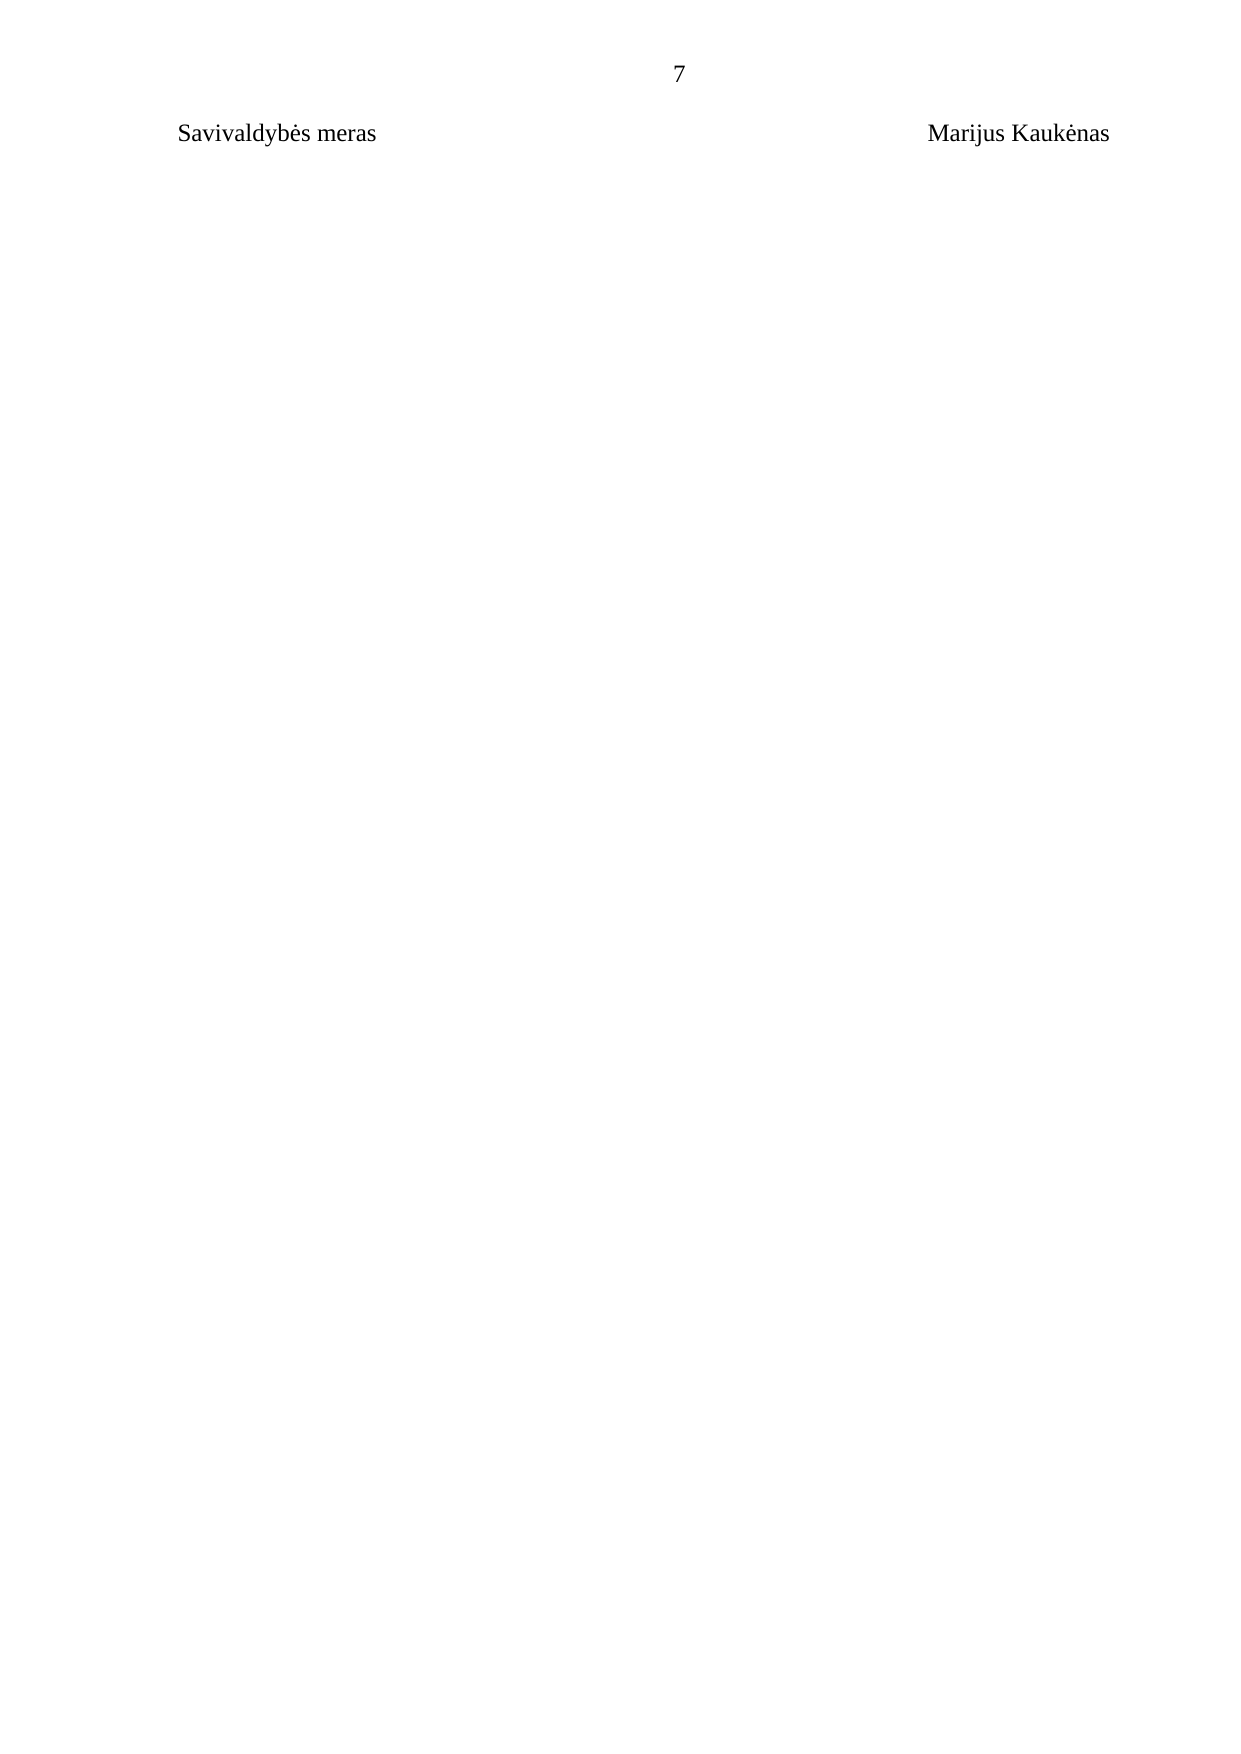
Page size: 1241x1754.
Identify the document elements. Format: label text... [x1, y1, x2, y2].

text Savivaldybės meras Marijus Kaukėnas [177, 118, 1181, 147]
